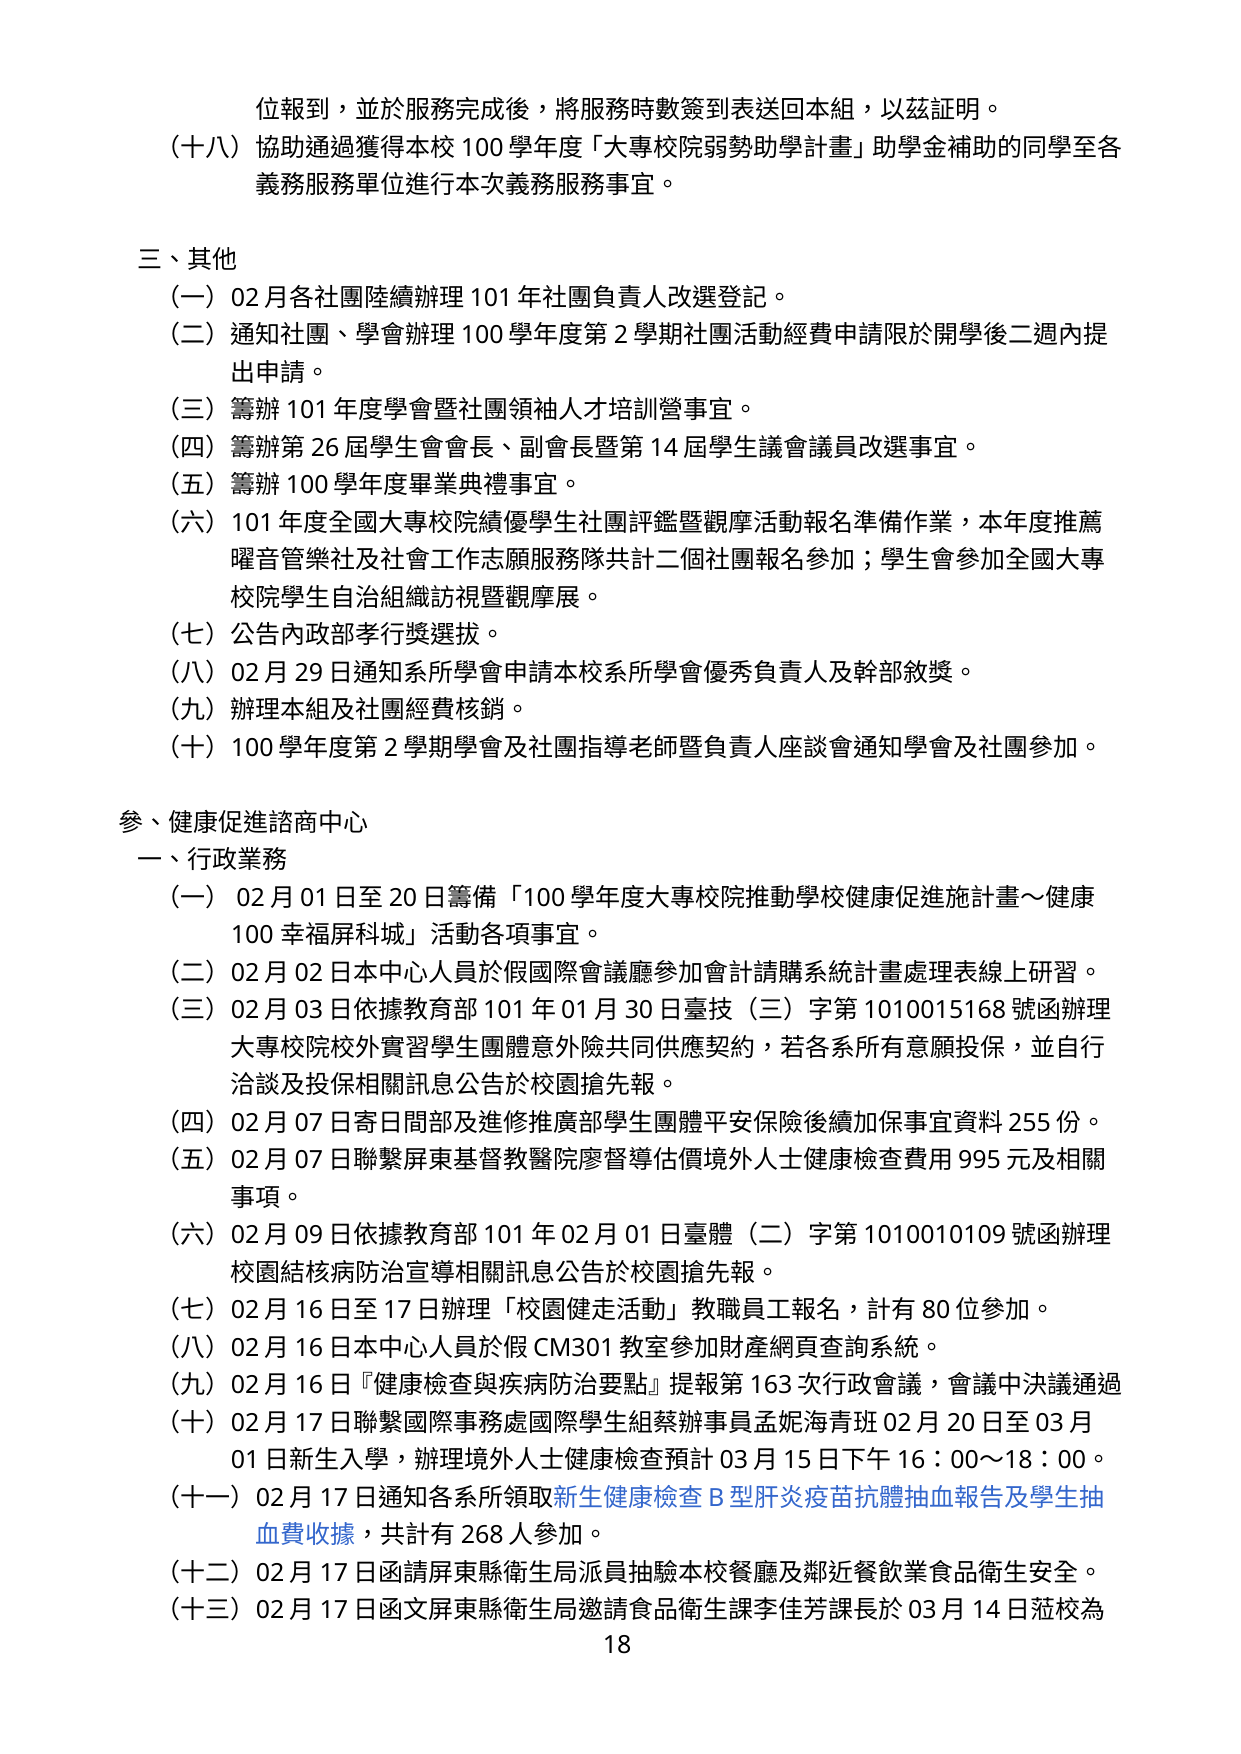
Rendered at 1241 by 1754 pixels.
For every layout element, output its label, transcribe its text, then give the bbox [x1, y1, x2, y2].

text （三）籌辦101年度學會暨社團領袖人才培訓營事宜。 [156, 389, 1122, 427]
text 位報到，並於服務完成後，將服務時數簽到表送回本組，以茲証明。 [156, 89, 1122, 127]
text 參、健康促進諮商中心 [118, 802, 1122, 839]
text （五）02月07日聯繫屏東基督教醫院廖督導估價境外人士健康檢查費用995元及相關事項。 [156, 1139, 1122, 1214]
text （十）100學年度第2學期學會及社團指導老師暨負責人座談會通知學會及社團參加。 [156, 727, 1122, 764]
text （一）02月各社團陸續辦理101年社團負責人改選登記。 [156, 277, 1122, 314]
text （六）101年度全國大專校院績優學生社團評鑑暨觀摩活動報名準備作業，本年度推薦曜音管樂社及社會工作志願服務隊共計二個社團報名參加；學生會參加全國大專校院學生自治組織訪視暨觀摩展。 [156, 502, 1122, 614]
text （十八）協助通過獲得本校100學年度「大專校院弱勢助學計畫」助學金補助的同學至各義務服務單位進行本次義務服務事宜。 [156, 127, 1122, 202]
text （十三）02月17日函文屏東縣衛生局邀請食品衛生課李佳芳課長於03月14日蒞校為 [156, 1589, 1122, 1627]
text （二）02月02日本中心人員於假國際會議廳參加會計請購系統計畫處理表線上研習。 [156, 952, 1122, 989]
text 三、其他 [137, 239, 1122, 277]
text 一、行政業務 [137, 839, 1122, 877]
text （八）02月29日通知系所學會申請本校系所學會優秀負責人及幹部敘獎。 [156, 652, 1122, 689]
text （六）02月09日依據教育部101年02月01日臺體（二）字第1010010109號函辦理校園結核病防治宣導相關訊息公告於校園搶先報。 [156, 1214, 1122, 1289]
text （四）02月07日寄日間部及進修推廣部學生團體平安保險後續加保事宜資料255份。 [156, 1102, 1122, 1139]
text （十）02月17日聯繫國際事務處國際學生組蔡辦事員孟妮海青班02月20日至03月01日新生入學，辦理境外人士健康檢查預計03月15日下午16：00～18：00。 [156, 1402, 1122, 1477]
text （九）辦理本組及社團經費核銷。 [156, 689, 1122, 727]
text （七）02月16日至17日辦理「校園健走活動」教職員工報名，計有80位參加。 [156, 1289, 1122, 1327]
text （九）02月16日『健康檢查與疾病防治要點』提報第163次行政會議，會議中決議通過。 [156, 1364, 1122, 1402]
text （二）通知社團、學會辦理100學年度第2學期社團活動經費申請限於開學後二週內提出申請。 [156, 314, 1122, 389]
text （一） 02月01日至20日籌備「100學年度大專校院推動學校健康促進施計畫～健康100 幸福屏科城」活動各項事宜。 [156, 877, 1122, 952]
text （十二）02月17日函請屏東縣衛生局派員抽驗本校餐廳及鄰近餐飲業食品衛生安全。 [156, 1552, 1122, 1589]
text （七）公告內政部孝行獎選拔。 [156, 614, 1122, 652]
text （四）籌辦第26屆學生會會長、副會長暨第14屆學生議會議員改選事宜。 [156, 427, 1122, 464]
text （十一）02月17日通知各系所領取新生健康檢查B型肝炎疫苗抗體抽血報告及學生抽血費收據，共計有268人參加。 [156, 1477, 1122, 1552]
text （八）02月16日本中心人員於假CM301教室參加財產網頁查詢系統。 [156, 1327, 1122, 1364]
text （五）籌辦100學年度畢業典禮事宜。 [156, 464, 1122, 502]
text （三）02月03日依據教育部101年01月30日臺技（三）字第1010015168號函辦理大專校院校外實習學生團體意外險共同供應契約，若各系所有意願投保，並自行洽談及投保相關訊息公告於校園搶先報。 [156, 989, 1122, 1102]
